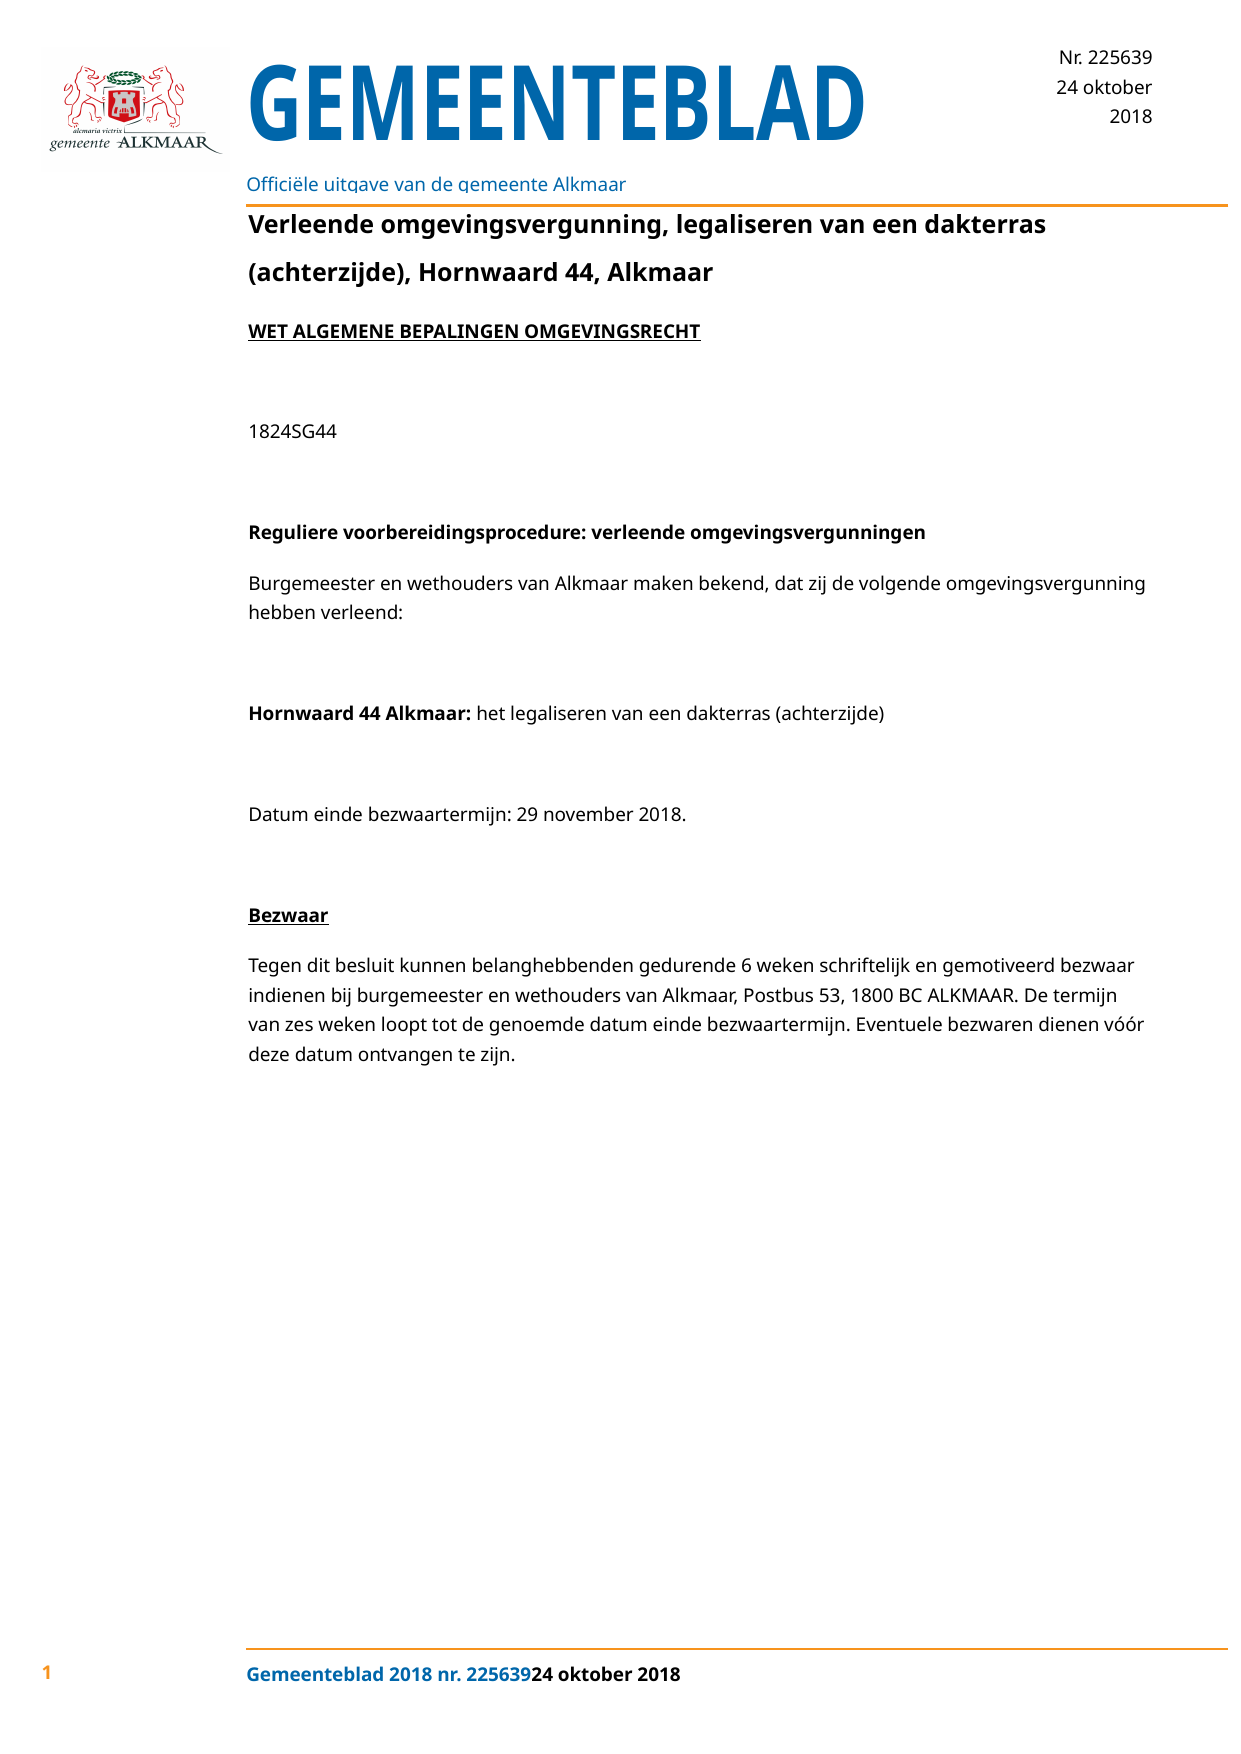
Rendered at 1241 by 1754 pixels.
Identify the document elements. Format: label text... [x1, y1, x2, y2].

text Tegen dit besluit kunnen belanghebbenden gedurende 6 weken schriftelijk en gemotiveerd bezwaar indienen bij burgemeester en wethouders van Alkmaar, Postbus 53, 1800 BC ALKMAAR. De termijn van zes weken loopt tot de genoemde datum einde bezwaartermijn. Eventuele bezwaren dienen vóór deze datum ontvangen te zijn. [248, 952, 1152, 1067]
text 1824SG44 [248, 419, 1152, 444]
text Burgemeester en wethouders van Alkmaar maken bekend, dat zij de volgende omgevingsvergunning hebben verleend: [248, 570, 1152, 625]
text Bezwaar [248, 902, 1152, 928]
text Verleende omgevingsvergunning, legaliseren van een dakterras (achterzijde), Hornwaard 44, Alkmaar [248, 207, 1152, 288]
text Datum einde bezwaartermijn: 29 november 2018. [248, 801, 1152, 827]
text Reguliere voorbereidingsprocedure: verleende omgevingsvergunningen [248, 519, 1152, 545]
picture [41, 47, 231, 172]
text Hornwaard 44 Alkmaar: het legaliseren van een dakterras (achterzijde) [248, 700, 1152, 726]
text WET ALGEMENE BEPALINGEN OMGEVINGSRECHT [248, 318, 1152, 344]
